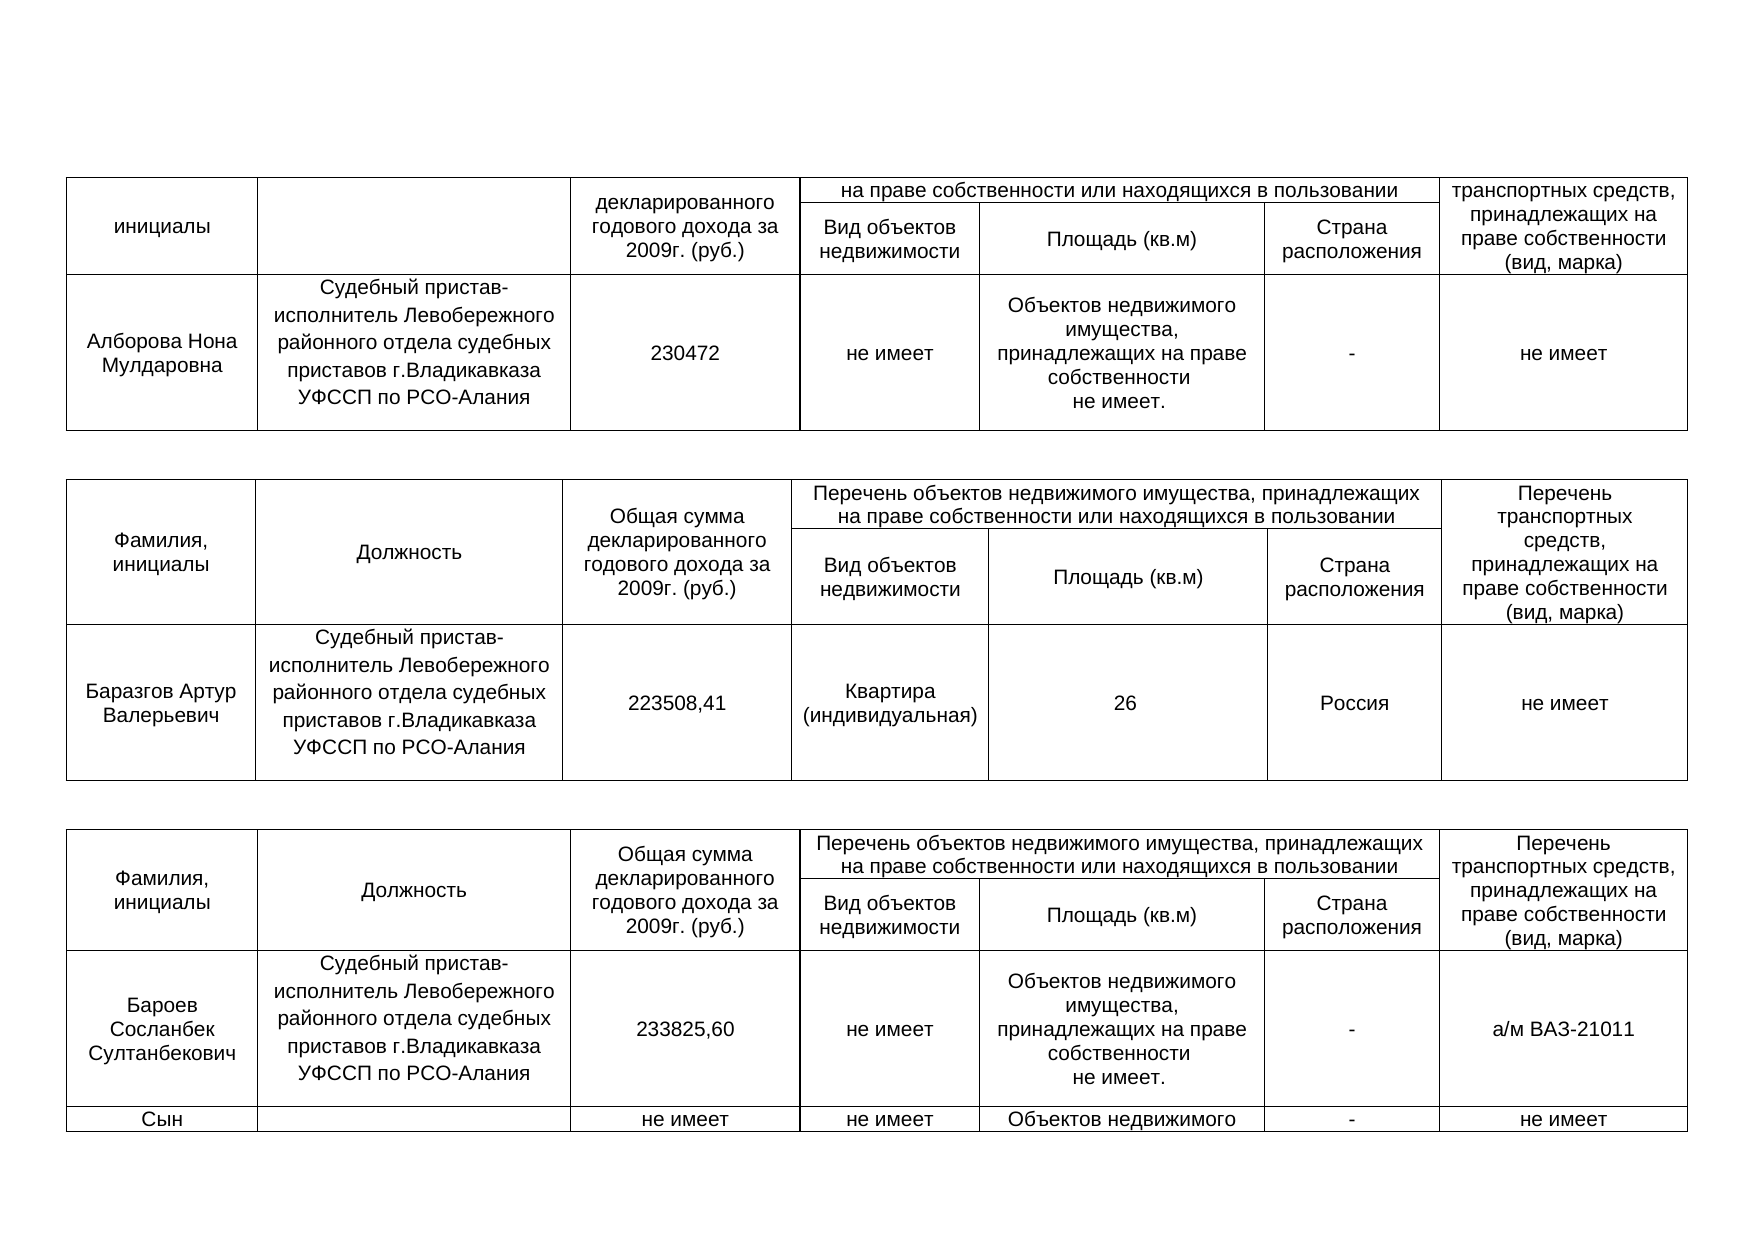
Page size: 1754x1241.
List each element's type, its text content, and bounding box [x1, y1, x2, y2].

table_cell Баразгов Артур Валерьевич [67, 625, 255, 780]
table_cell - [1265, 1107, 1439, 1131]
table_cell Алборова Нона Мулдаровна [67, 275, 257, 430]
table_cell - [1265, 275, 1439, 430]
table_header транспортных средств, принадлежащих на праве собственности (вид, марка) [1440, 178, 1687, 274]
table_cell Судебный пристав-исполнитель Левобережного районного отдела судебных приставов г.Владикавказа УФССП по РСО-Алания [256, 625, 562, 780]
table_cell не имеет [801, 275, 979, 430]
table_cell Россия [1268, 625, 1441, 780]
table_header Общая сумма декларированного годового дохода за 2009г. (руб.) [571, 830, 799, 950]
table_cell не имеет [1440, 1107, 1687, 1131]
table_cell Страна расположения [1265, 203, 1439, 274]
table_header Фамилия, инициалы [67, 830, 257, 950]
table_cell Площадь (кв.м) [980, 203, 1264, 274]
table_header Должность [256, 480, 562, 624]
table_cell Страна расположения [1268, 529, 1441, 624]
table_header на праве собственности или находящихся в пользовании [801, 178, 1439, 202]
table_cell сын [67, 1107, 257, 1131]
table_cell - [1265, 951, 1439, 1106]
table_cell Площадь (кв.м) [980, 879, 1264, 950]
table_cell Объектов недвижимого имущества, принадлежащих на праве собственности не имеет. [980, 951, 1264, 1106]
table_cell Объектов недвижимого [980, 1107, 1264, 1131]
table_cell Вид объектов недвижимости [792, 529, 988, 624]
table_cell Бароев Сосланбек Султанбекович [67, 951, 257, 1106]
table_header инициалы [67, 178, 257, 274]
table_cell Площадь (кв.м) [989, 529, 1267, 624]
table_header Общая сумма декларированного годового дохода за 2009г. (руб.) [563, 480, 791, 624]
table_cell не имеет [1440, 275, 1687, 430]
table_cell не имеет [1442, 625, 1687, 780]
table_cell Объектов недвижимого имущества, принадлежащих на праве собственности не имеет. [980, 275, 1264, 430]
table_header [258, 178, 570, 274]
table_cell 26 [989, 625, 1267, 780]
table_header Перечень транспортных средств, принадлежащих на праве собственности (вид, марка) [1440, 830, 1687, 950]
table_header Перечень объектов недвижимого имущества, принадлежащих на праве собственности или находящихся в пользовании [792, 480, 1441, 528]
table_cell Квартира (индивидуальная) [792, 625, 988, 780]
table_cell Вид объектов недвижимости [801, 879, 979, 950]
table_cell [258, 1107, 570, 1131]
table_header Перечень объектов недвижимого имущества, принадлежащих на праве собственности или находящихся в пользовании [801, 830, 1439, 878]
table_header Должность [258, 830, 570, 950]
table_header Перечень транспортных средств, принадлежащих на праве собственности (вид, марка) [1442, 480, 1687, 624]
table_header декларированного годового дохода за 2009г. (руб.) [571, 178, 799, 274]
table_cell не имеет [801, 951, 979, 1106]
table_cell не имеет [801, 1107, 979, 1131]
table_cell а/м ВАЗ-21011 [1440, 951, 1687, 1106]
table_cell 223508,41 [563, 625, 791, 780]
table_cell Вид объектов недвижимости [801, 203, 979, 274]
table_cell Судебный пристав-исполнитель Левобережного районного отдела судебных приставов г.Владикавказа УФССП по РСО-Алания [258, 951, 570, 1106]
table_header Фамилия, инициалы [67, 480, 255, 624]
table_cell Судебный пристав-исполнитель Левобережного районного отдела судебных приставов г.Владикавказа УФССП по РСО-Алания [258, 275, 570, 430]
table_cell Страна расположения [1265, 879, 1439, 950]
table_cell 233825,60 [571, 951, 799, 1106]
table_cell 230472 [571, 275, 799, 430]
table_cell не имеет [571, 1107, 799, 1131]
